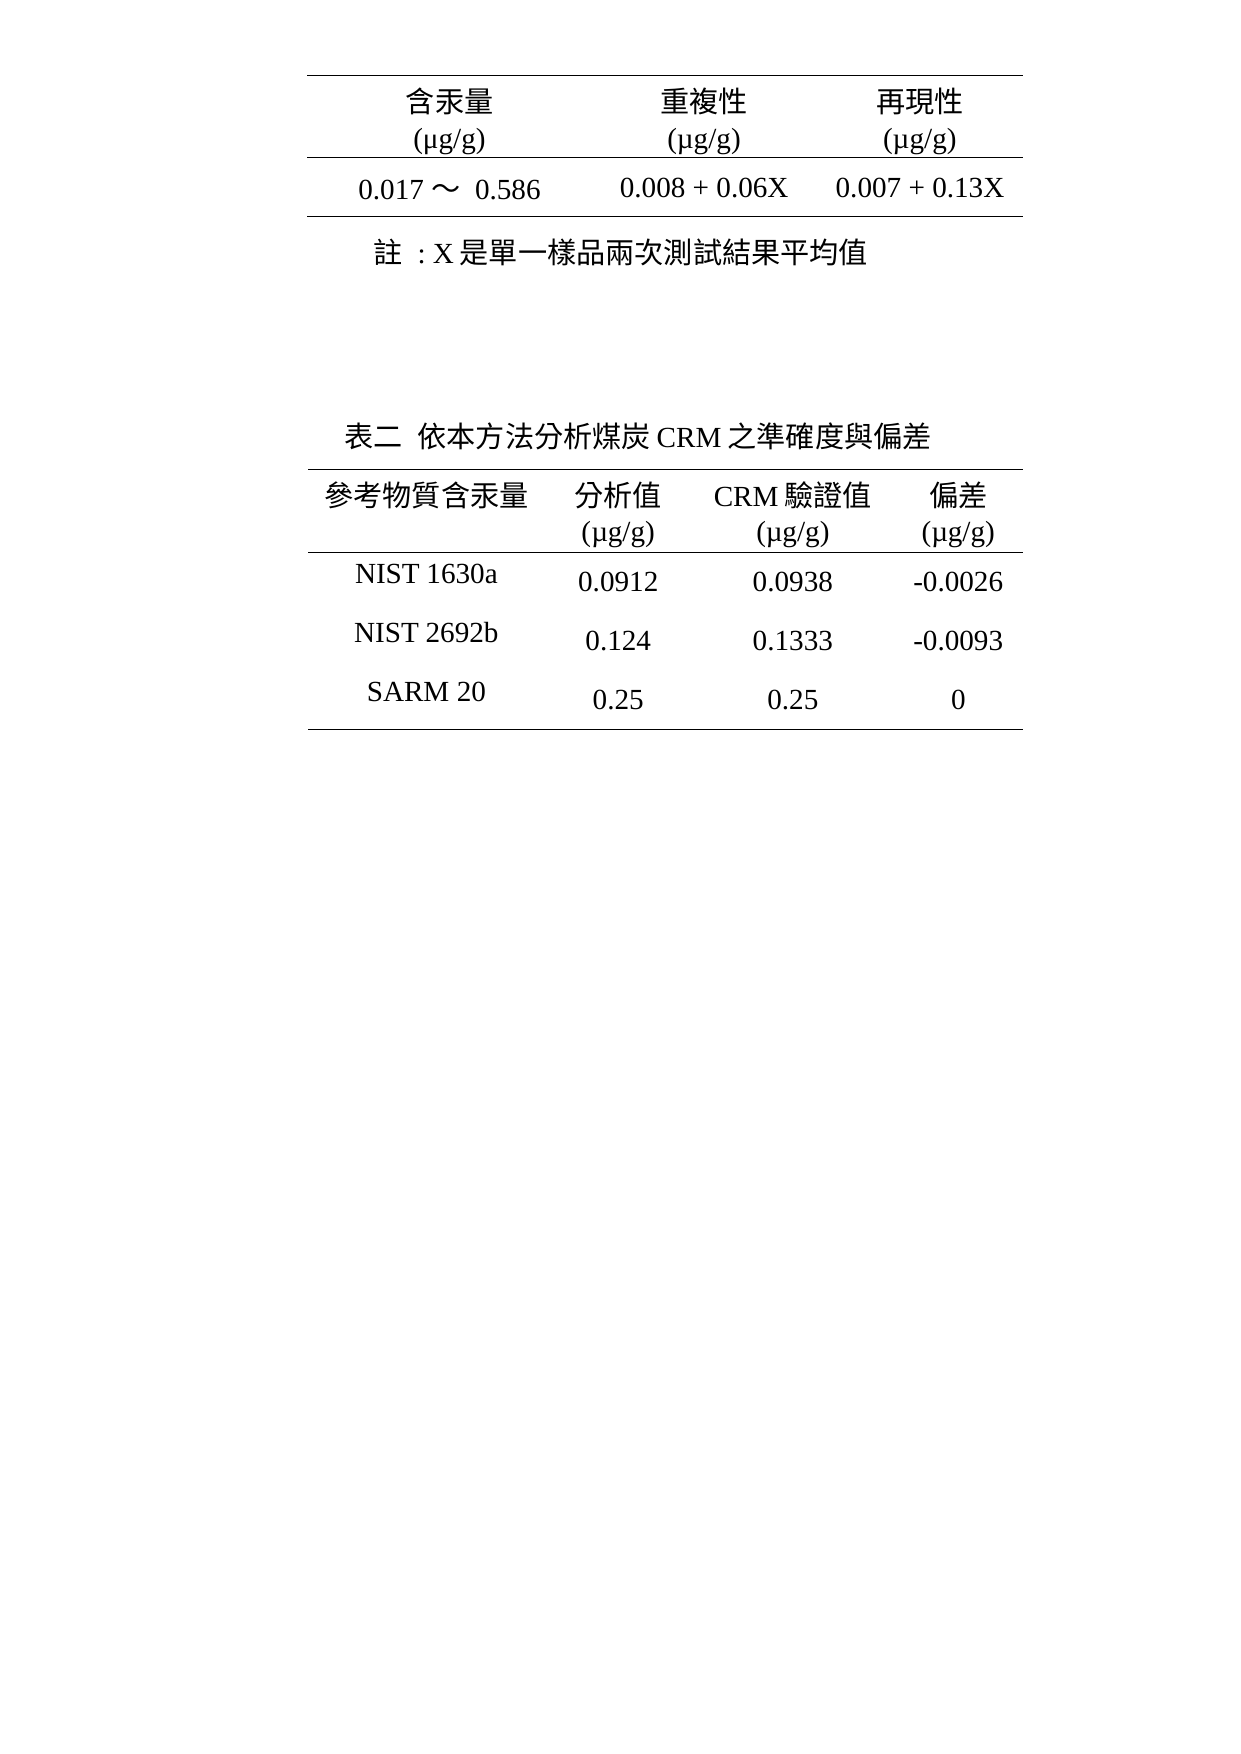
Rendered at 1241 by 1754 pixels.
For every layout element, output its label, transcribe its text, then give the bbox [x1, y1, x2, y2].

table_cell 0.007 + 0.13X [816, 158, 1023, 216]
table_header 偏差 (µg/g) [894, 470, 1023, 551]
text 註 : X是單一樣品兩次測試結果平均值 [149, 229, 1092, 272]
table_cell 0.124 [544, 611, 692, 669]
table_header CRM驗證值(µg/g) [692, 470, 893, 551]
table_cell 0.1333 [692, 611, 893, 669]
table_cell 0.25 [692, 670, 893, 729]
table_cell 0.008 + 0.06X [591, 158, 816, 216]
table_header 含汞量 (μg/g) [307, 76, 591, 157]
table_header 分析值 (µg/g) [544, 470, 692, 551]
table_cell 0.25 [544, 670, 692, 729]
text 表二 依本方法分析煤炭CRM之準確度與偏差 [207, 414, 1069, 456]
table_cell NIST 1630a [308, 553, 544, 611]
table_cell 0.0938 [692, 553, 893, 611]
table_cell 0 [894, 670, 1023, 729]
table_cell -0.0093 [894, 611, 1023, 669]
table_header 重複性 (µg/g) [591, 76, 816, 157]
table_cell 0.0912 [544, 553, 692, 611]
table_cell NIST 2692b [308, 611, 544, 669]
table_header 參考物質含汞量 [308, 470, 544, 551]
table_header 再現性 (µg/g) [816, 76, 1023, 157]
table_cell -0.0026 [894, 553, 1023, 611]
table_cell SARM 20 [308, 670, 544, 729]
table_cell 0.017 ～ 0.586 [307, 158, 591, 216]
